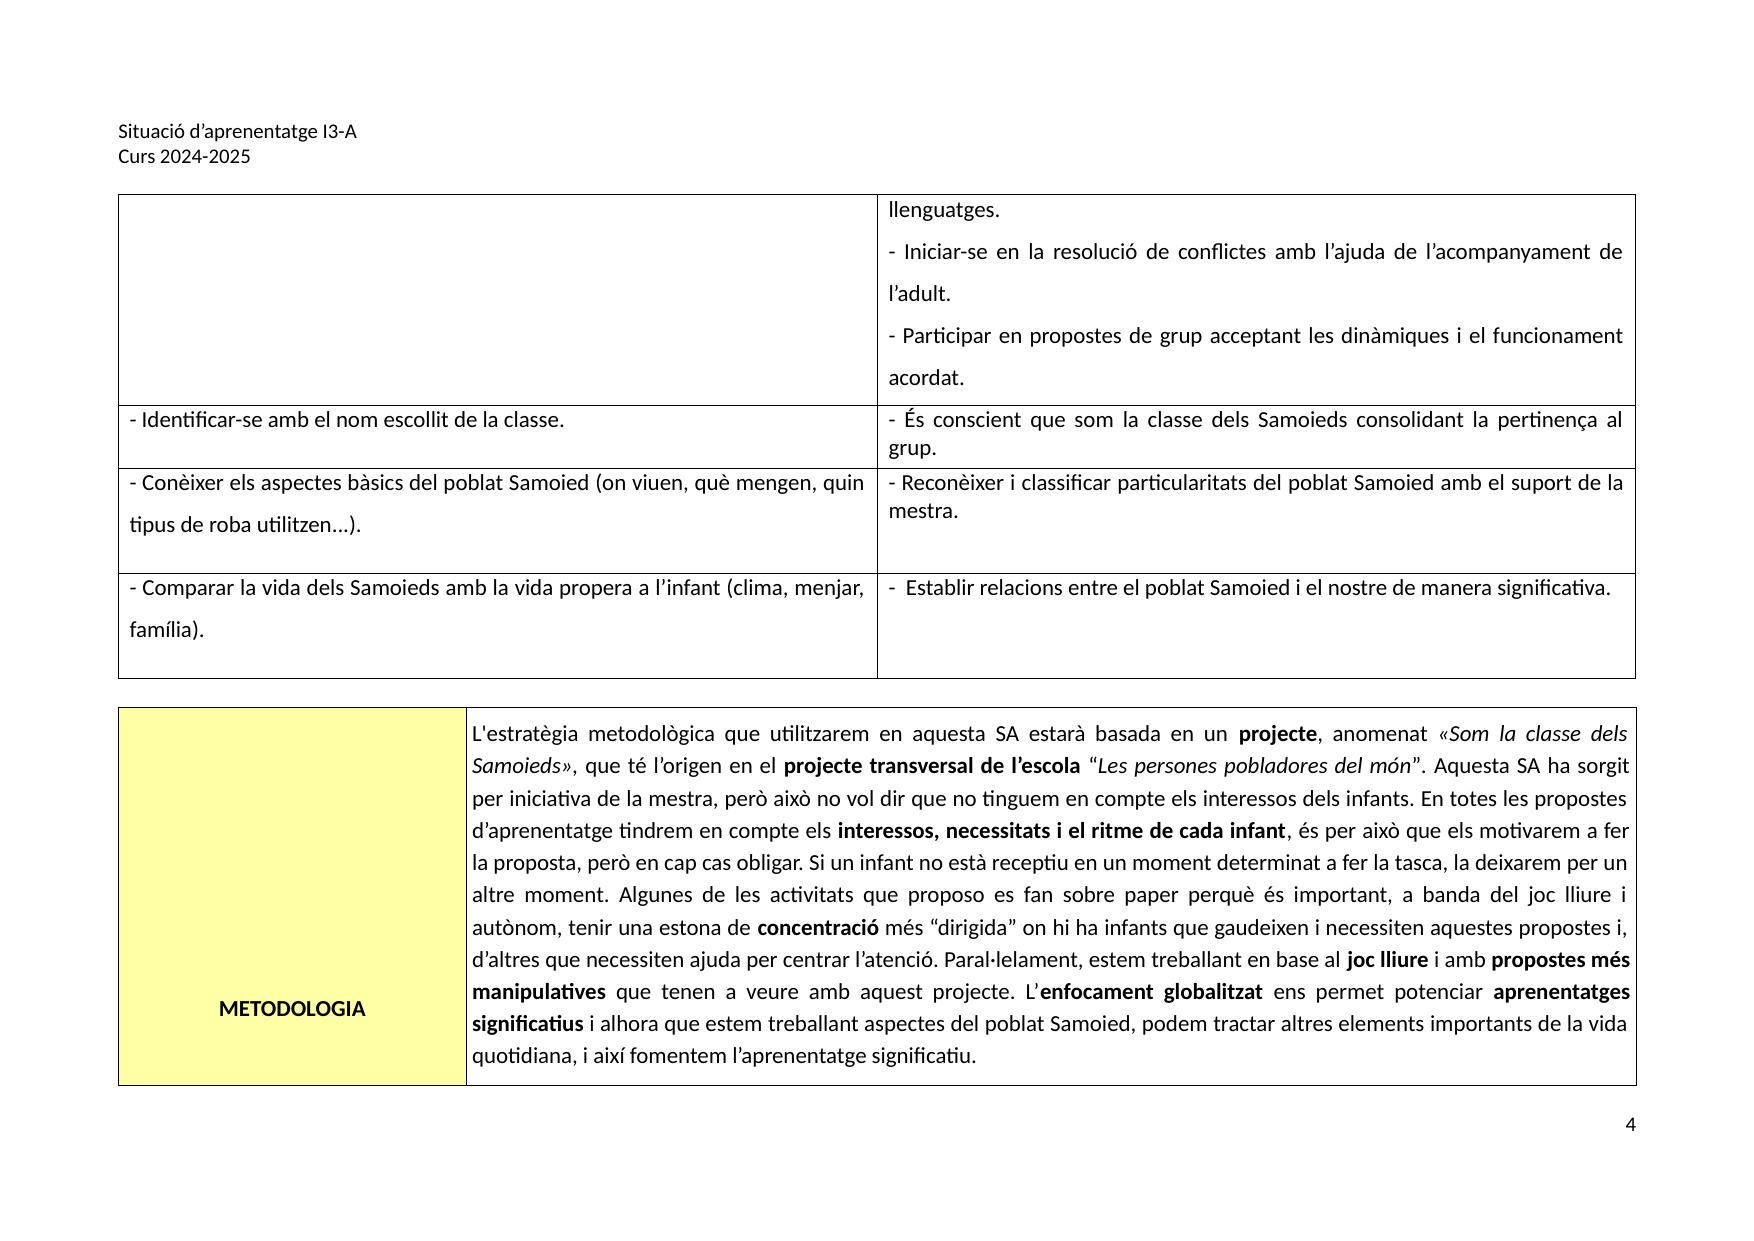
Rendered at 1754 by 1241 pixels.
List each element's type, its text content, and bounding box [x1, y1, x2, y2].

table_cell - Identificar-se amb el nom escollit de la classe. [119, 406, 877, 467]
table_header METODOLOGIA [119, 708, 466, 1085]
table_cell - Establir relacions entre el poblat Samoied i el nostre de manera significativa. [878, 574, 1635, 677]
table_cell [119, 195, 877, 404]
table_cell - És conscient que som la classe dels Samoieds consolidant la pertinença al grup. [878, 406, 1635, 467]
table_header L'estratègia metodològica que utilitzarem en aquesta SA estarà basada en un projecte, anomenat «Som la classe dels Samoieds», que té l’origen en el projecte transversal de l’escola “Les persones pobladores del món”. Aquesta SA ha sorgit per iniciativa de la mestra, però això no vol dir que no tinguem en compte els interessos dels infants. En totes les propostes d’aprenentatge tindrem en compte els interessos, necessitats i el ritme de cada infant, és per això que els motivarem a fer la proposta, però en cap cas obligar. Si un infant no està receptiu en un moment determinat a fer la tasca, la deixarem per un altre moment. Algunes de les activitats que proposo es fan sobre paper perquè és important, a banda del joc lliure i autònom, tenir una estona de concentració més “dirigida” on hi ha infants que gaudeixen i necessiten aquestes propostes i, d’altres que necessiten ajuda per centrar l’atenció. Paral·lelament, estem treballant en base al joc lliure i amb propostes més manipulatives que tenen a veure amb aquest projecte. L’enfocament globalitzat ens permet potenciar aprenentatges significatius i alhora que estem treballant aspectes del poblat Samoied, podem tractar altres elements importants de la vida quotidiana, i així fomentem l’aprenentatge significatiu. [467, 708, 1636, 1085]
table_cell - Reconèixer i classificar particularitats del poblat Samoied amb el suport de la mestra. [878, 469, 1635, 572]
table_cell llenguatges. - Iniciar-se en la resolució de conflictes amb l’ajuda de l’acompanyament de l’adult. - Participar en propostes de grup acceptant les dinàmiques i el funcionament acordat. [878, 195, 1635, 404]
table_cell - Conèixer els aspectes bàsics del poblat Samoied (on viuen, què mengen, quin tipus de roba utilitzen...). [119, 469, 877, 572]
table_cell - Comparar la vida dels Samoieds amb la vida propera a l’infant (clima, menjar, família). [119, 574, 877, 677]
